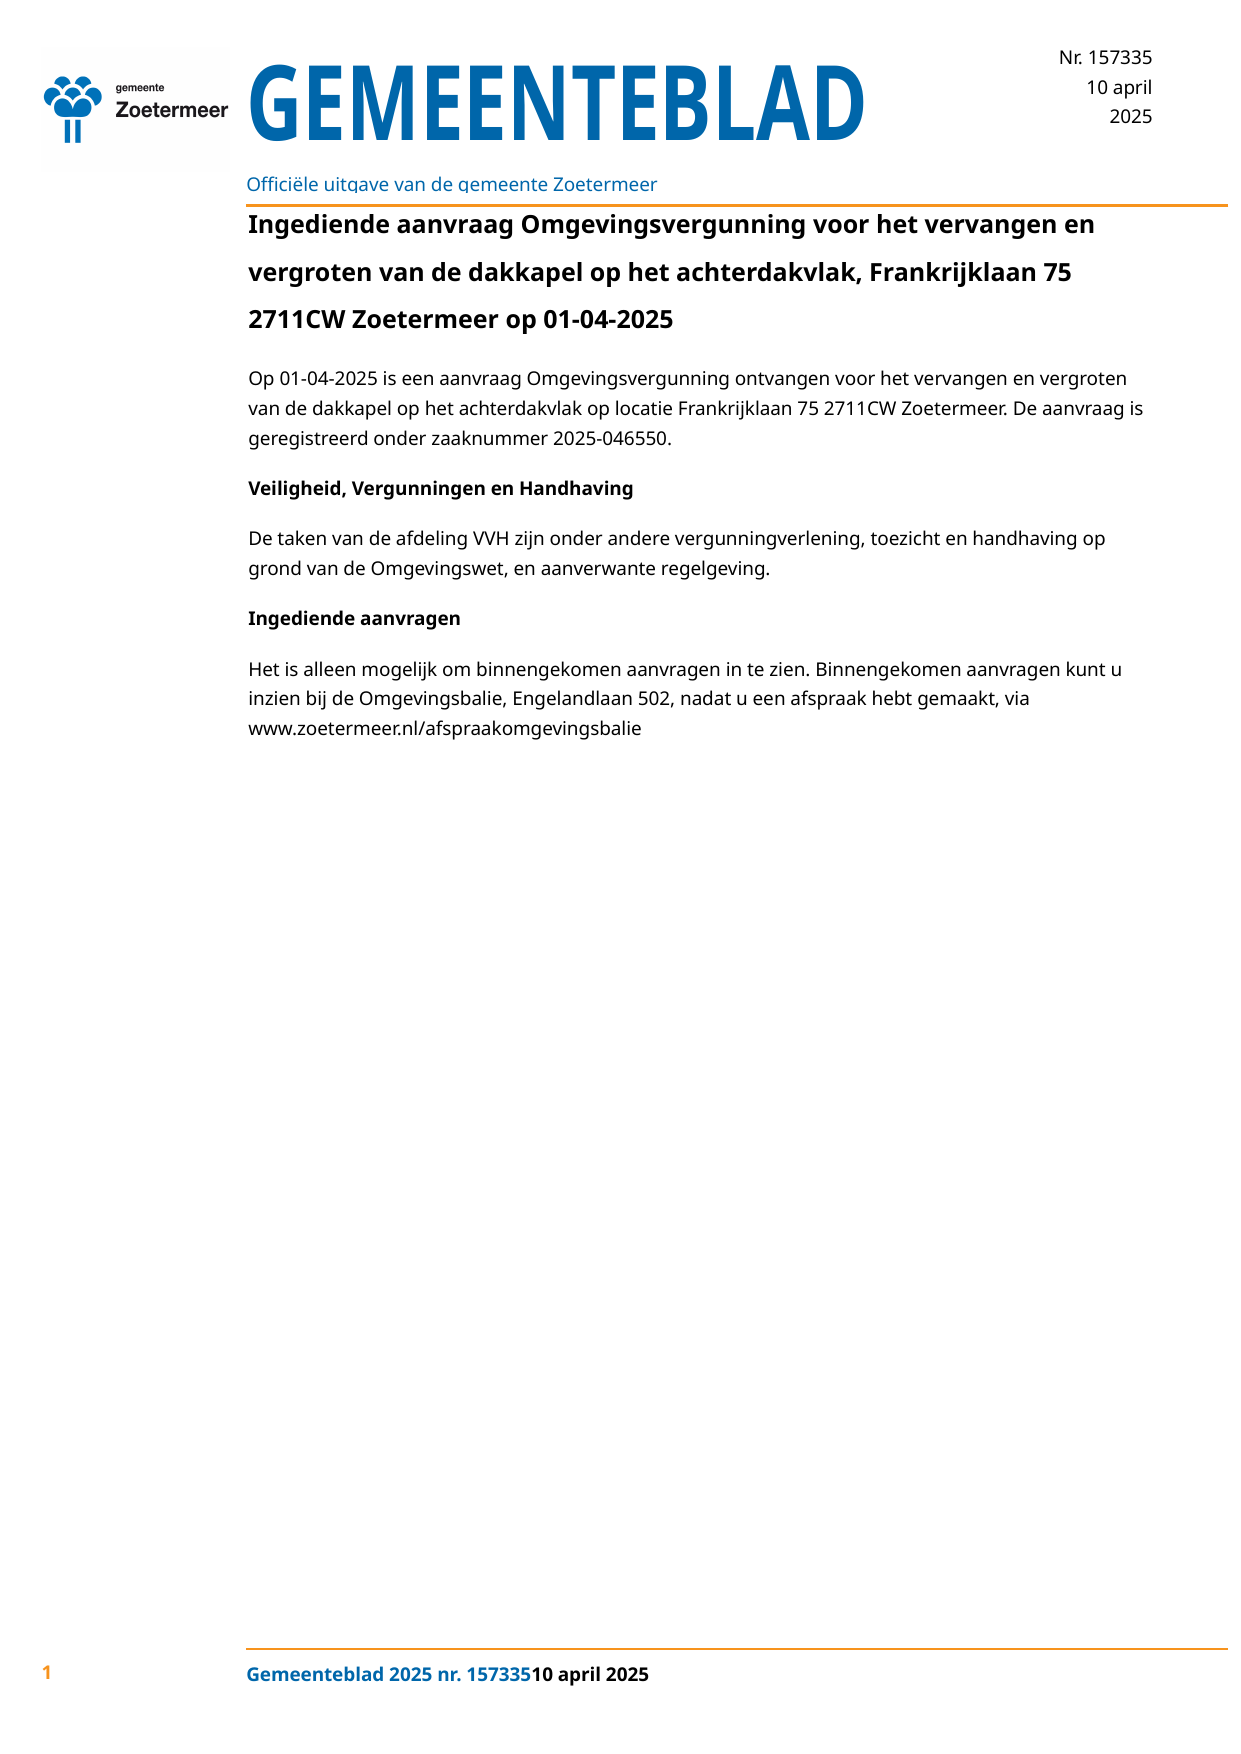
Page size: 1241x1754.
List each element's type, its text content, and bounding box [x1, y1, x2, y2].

picture [41, 47, 231, 172]
text De taken van de afdeling VVH zijn onder andere vergunningverlening, toezicht en handhaving op grond van de Omgevingswet, en aanverwante regelgeving. [248, 526, 1152, 581]
text Ingediende aanvragen [248, 606, 1152, 631]
text Ingediende aanvraag Omgevingsvergunning voor het vervangen en vergroten van de dakkapel op het achterdakvlak, Frankrijklaan 75 2711CW Zoetermeer op 01-04-2025 [248, 207, 1152, 336]
text Het is alleen mogelijk om binnengekomen aanvragen in te zien. Binnengekomen aanvragen kunt u inzien bij de Omgevingsbalie, Engelandlaan 502, nadat u een afspraak hebt gemaakt, via www.zoetermeer.nl/afspraakomgevingsbalie [248, 656, 1152, 741]
text Veiligheid, Vergunningen en Handhaving [248, 475, 1152, 501]
text Op 01-04-2025 is een aanvraag Omgevingsvergunning ontvangen voor het vervangen en vergroten van de dakkapel op het achterdakvlak op locatie Frankrijklaan 75 2711CW Zoetermeer. De aanvraag is geregistreerd onder zaaknummer 2025-046550. [248, 366, 1152, 450]
